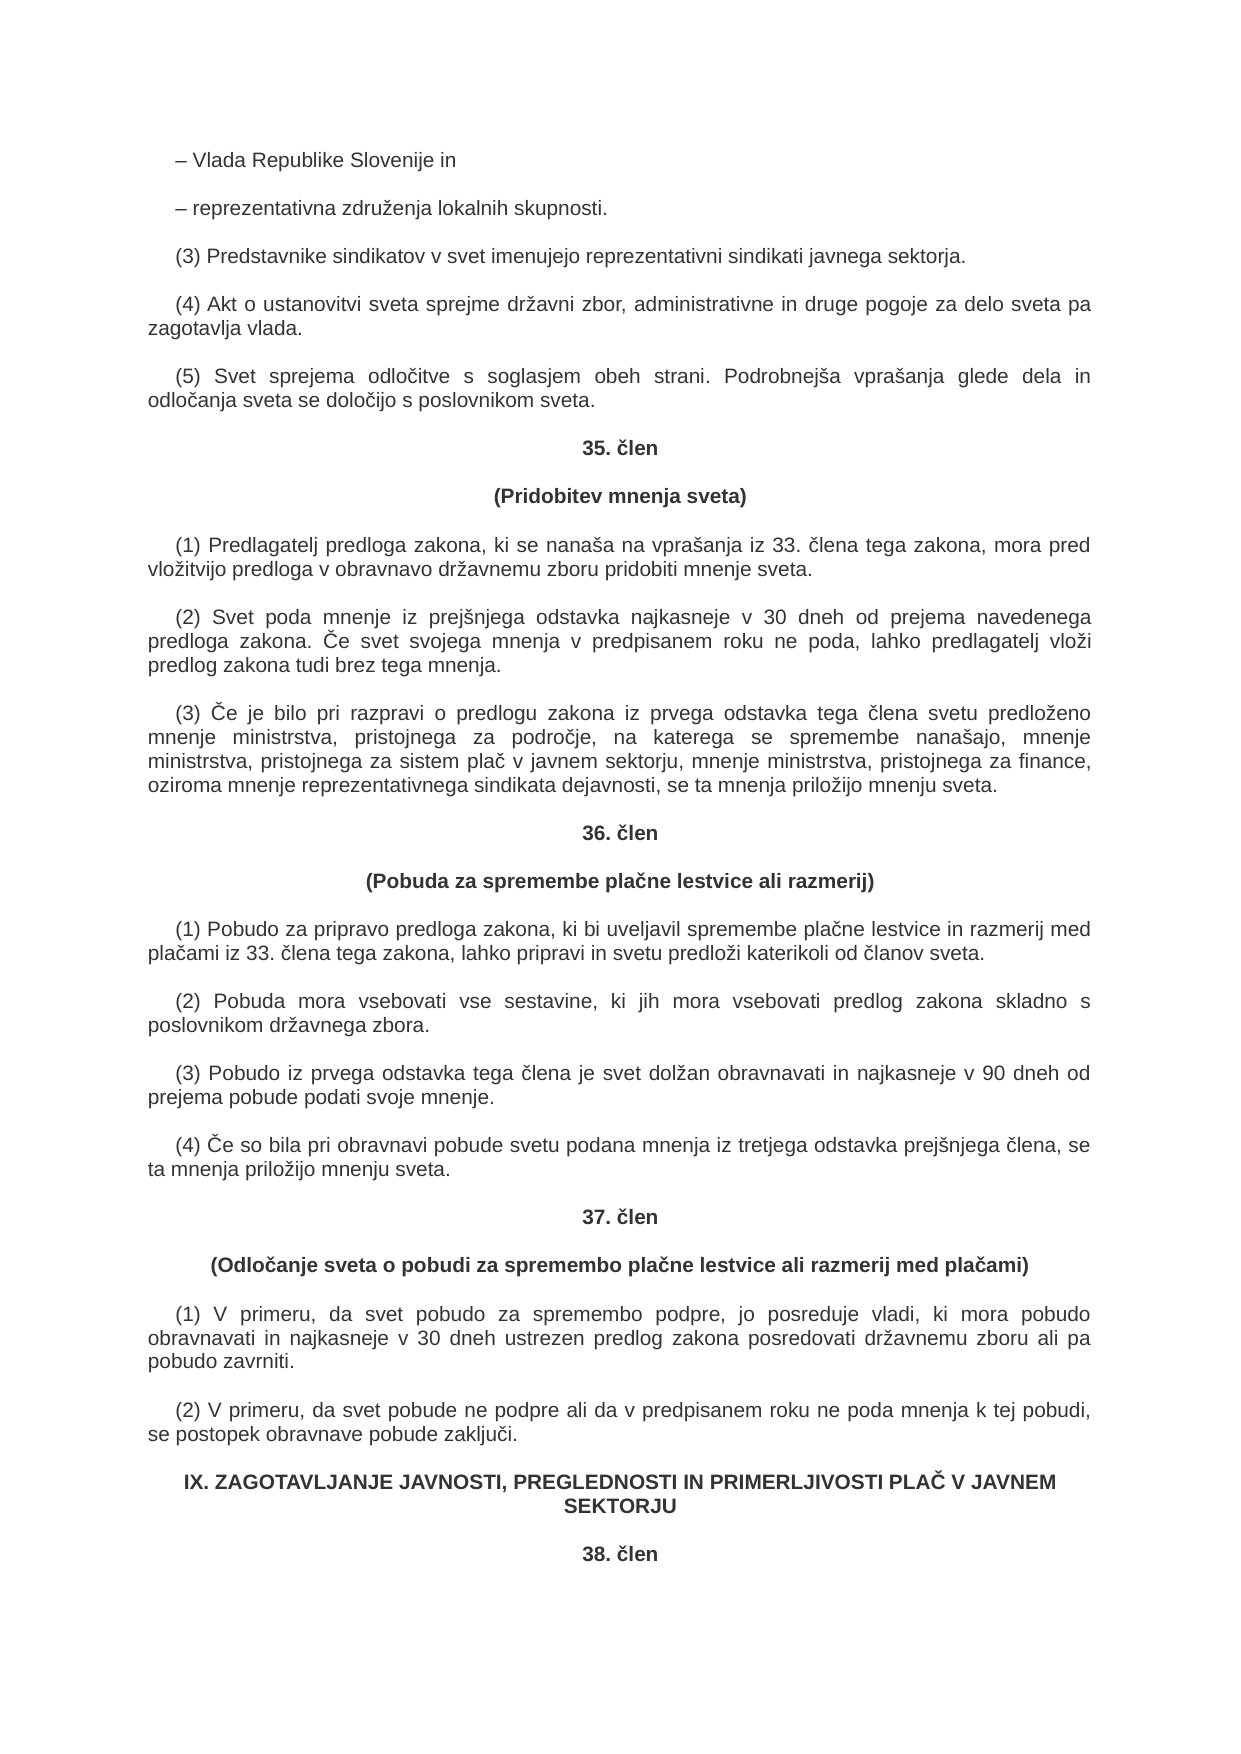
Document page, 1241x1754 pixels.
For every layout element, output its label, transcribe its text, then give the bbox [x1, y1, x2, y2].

text (2) V primeru, da svet pobude ne podpre ali da v predpisanem roku ne poda mnenja k tej pobudi, se postopek obravnave pobude zaključi. [148, 1397, 1093, 1445]
text 38. člen [148, 1542, 1093, 1566]
text – Vlada Republike Slovenije in [148, 148, 1093, 172]
text (2) Pobuda mora vsebovati vse sestavine, ki jih mora vsebovati predlog zakona skladno s poslovnikom državnega zbora. [148, 989, 1093, 1037]
text 35. člen [148, 436, 1093, 460]
text (2) Svet poda mnenje iz prejšnjega odstavka najkasneje v 30 dneh od prejema navedenega predloga zakona. Če svet svojega mnenja v predpisanem roku ne poda, lahko predlagatelj vloži predlog zakona tudi brez tega mnenja. [148, 604, 1093, 676]
text IX. ZAGOTAVLJANJE JAVNOSTI, PREGLEDNOSTI IN PRIMERLJIVOSTI PLAČ V JAVNEM SEKTORJU [148, 1469, 1093, 1517]
text (1) Pobudo za pripravo predloga zakona, ki bi uveljavil spremembe plačne lestvice in razmerij med plačami iz 33. člena tega zakona, lahko pripravi in svetu predloži katerikoli od članov sveta. [148, 917, 1093, 965]
text (3) Če je bilo pri razpravi o predlogu zakona iz prvega odstavka tega člena svetu predloženo mnenje ministrstva, pristojnega za področje, na katerega se spremembe nanašajo, mnenje ministrstva, pristojnega za sistem plač v javnem sektorju, mnenje ministrstva, pristojnega za finance, oziroma mnenje reprezentativnega sindikata dejavnosti, se ta mnenja priložijo mnenju sveta. [148, 701, 1093, 796]
text (3) Pobudo iz prvega odstavka tega člena je svet dolžan obravnavati in najkasneje v 90 dneh od prejema pobude podati svoje mnenje. [148, 1061, 1093, 1109]
text (5) Svet sprejema odločitve s soglasjem obeh strani. Podrobnejša vprašanja glede dela in odločanja sveta se določijo s poslovnikom sveta. [148, 364, 1093, 412]
text (Pobuda za spremembe plačne lestvice ali razmerij) [148, 869, 1093, 893]
text (Pridobitev mnenja sveta) [148, 484, 1093, 508]
text 36. člen [148, 821, 1093, 844]
text (3) Predstavnike sindikatov v svet imenujejo reprezentativni sindikati javnega sektorja. [148, 244, 1093, 268]
text (1) V primeru, da svet pobudo za spremembo podpre, jo posreduje vladi, ki mora pobudo obravnavati in najkasneje v 30 dneh ustrezen predlog zakona posredovati državnemu zboru ali pa pobudo zavrniti. [148, 1301, 1093, 1373]
text (4) Akt o ustanovitvi sveta sprejme državni zbor, administrativne in druge pogoje za delo sveta pa zagotavlja vlada. [148, 292, 1093, 340]
text (4) Če so bila pri obravnavi pobude svetu podana mnenja iz tretjega odstavka prejšnjega člena, se ta mnenja priložijo mnenju sveta. [148, 1133, 1093, 1181]
text 37. člen [148, 1205, 1093, 1229]
text (1) Predlagatelj predloga zakona, ki se nanaša na vprašanja iz 33. člena tega zakona, mora pred vložitvijo predloga v obravnavo državnemu zboru pridobiti mnenje sveta. [148, 532, 1093, 580]
text – reprezentativna združenja lokalnih skupnosti. [148, 196, 1093, 220]
text (Odločanje sveta o pobudi za spremembo plačne lestvice ali razmerij med plačami) [148, 1253, 1093, 1277]
